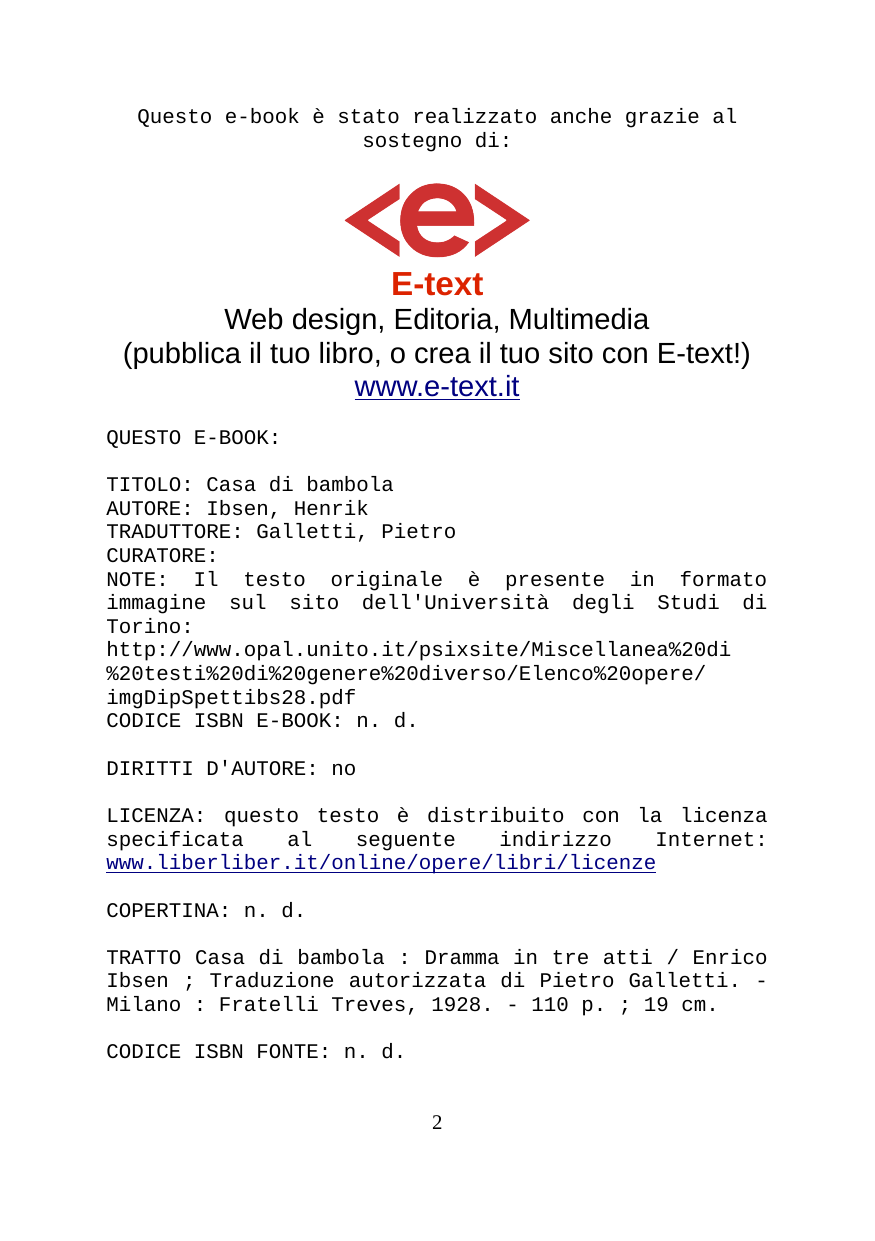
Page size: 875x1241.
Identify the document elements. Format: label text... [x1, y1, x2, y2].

text TRATTO Casa di bambola : Dramma in tre atti / Enrico Ibsen ; Traduzione autorizzata di Pietro Galletti. - Milano : Fratelli Treves, 1928. - 110 p. ; 19 cm. [106, 947, 768, 1018]
text AUTORE: Ibsen, Henrik [106, 498, 768, 521]
text TITOLO: Casa di bambola [106, 474, 768, 498]
text DIRITTI D'AUTORE: no [106, 758, 768, 781]
text E-text [106, 264, 768, 302]
text TRADUTTORE: Galletti, Pietro [106, 521, 768, 545]
text COPERTINA: n. d. [106, 899, 768, 923]
text NOTE: Il testo originale è presente in formato immagine sul sito dell'Università degli Studi di Torino: http://www.opal.unito.it/psixsite/Miscellanea%20di%20testi%20di%20genere%20diverso/Elenco%20opere/imgDipSpettibs28.pdf [106, 568, 768, 710]
text CODICE ISBN E-BOOK: n. d. [106, 710, 768, 734]
text Web design, Editoria, Multimedia [106, 302, 768, 336]
text LICENZA: questo testo è distribuito con la licenza specificata al seguente indirizzo Internet: www.liberliber.it/online/opere/libri/licenze [106, 805, 768, 876]
text Questo e-book è stato realizzato anche grazie al sostegno di: [106, 106, 768, 153]
text www.e-text.it [106, 369, 768, 403]
text CODICE ISBN FONTE: n. d. [106, 1041, 768, 1065]
text (pubblica il tuo libro, o crea il tuo sito con E-text!) [106, 336, 768, 369]
text CURATORE: [106, 545, 768, 568]
picture [343, 183, 531, 258]
text QUESTO E-BOOK: [106, 427, 768, 450]
